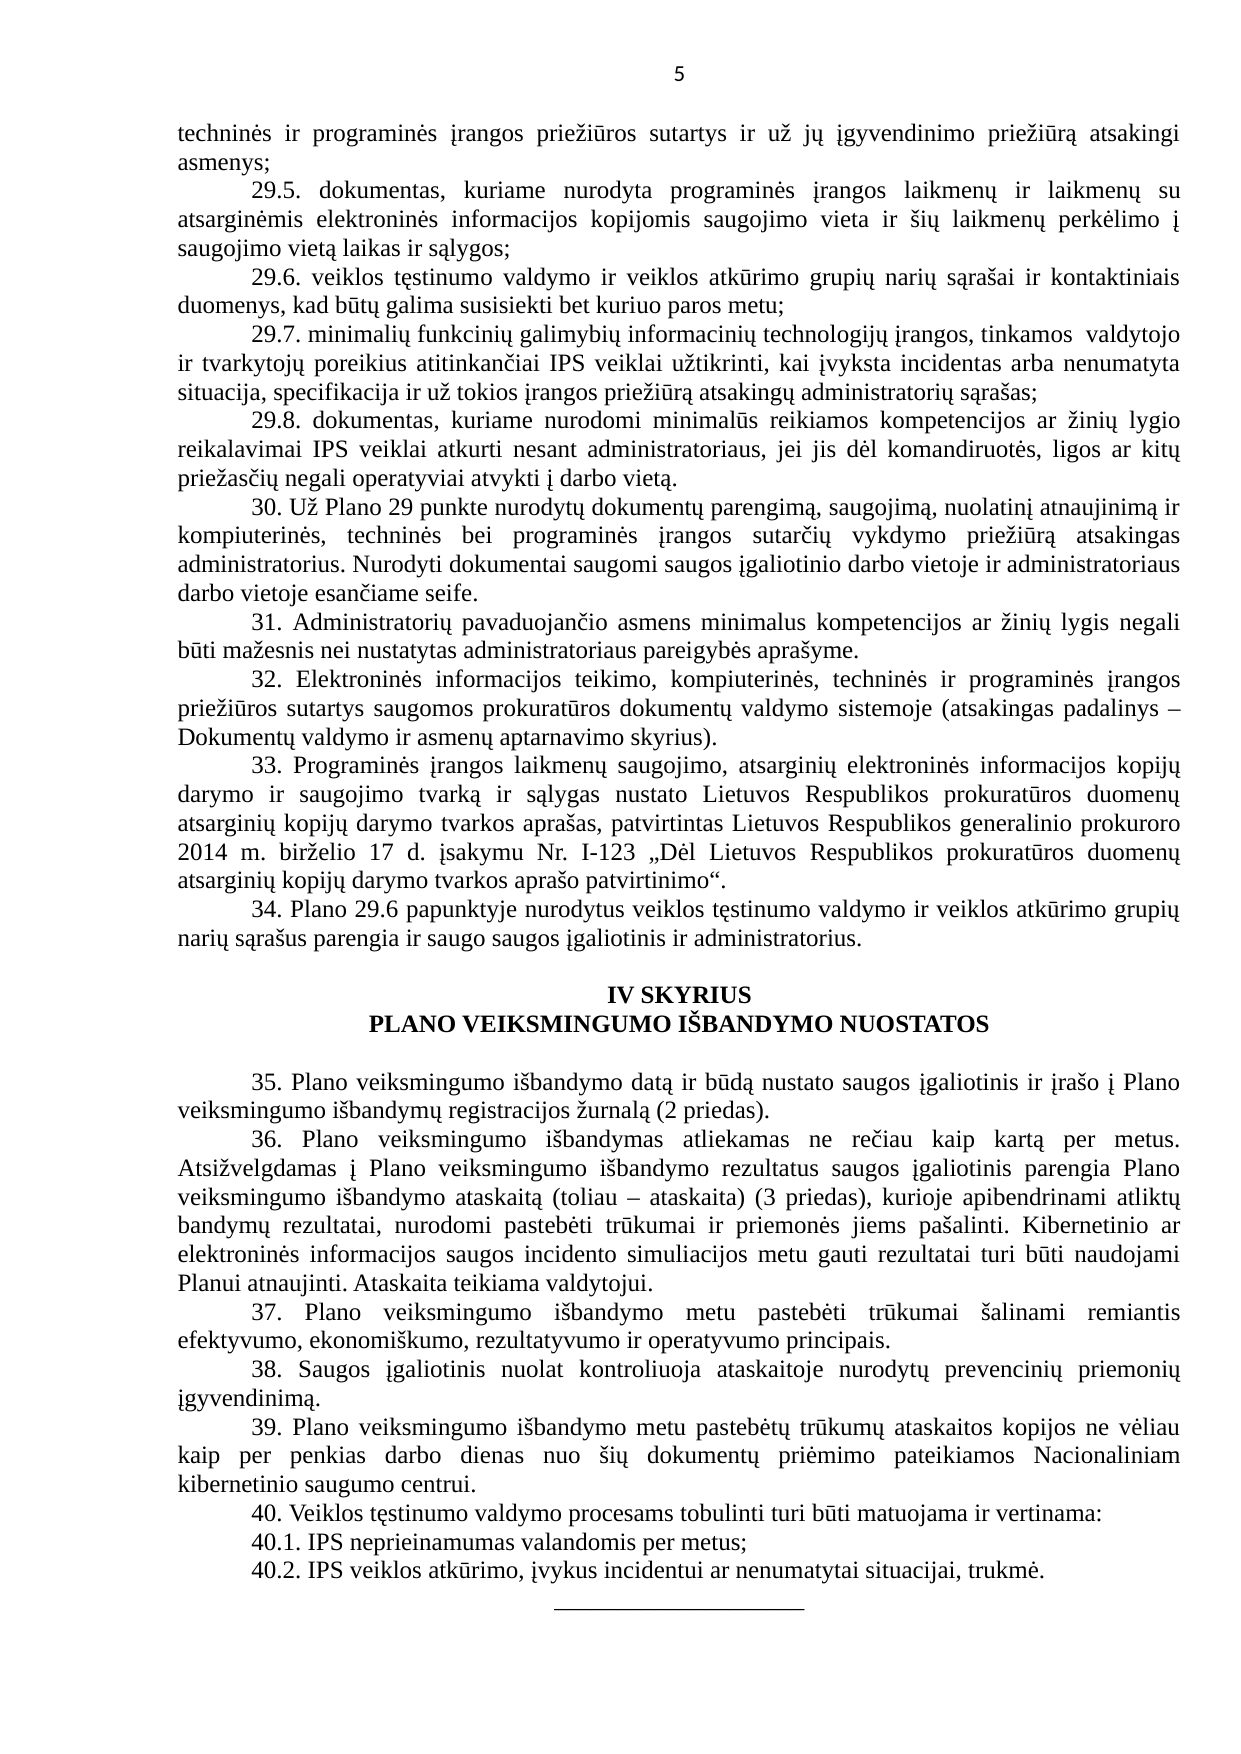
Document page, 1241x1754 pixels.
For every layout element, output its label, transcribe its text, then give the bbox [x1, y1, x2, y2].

text 38. Saugos įgaliotinis nuolat kontroliuoja ataskaitoje nurodytų prevencinių priemonių įgyvendinimą. [177, 1354, 1181, 1412]
text IV SKYRIUS [177, 981, 1181, 1009]
text PLANO VEIKSMINGUMO IŠBANDYMO NUOSTATOS [177, 1009, 1181, 1038]
text 40. Veiklos tęstinumo valdymo procesams tobulinti turi būti matuojama ir vertinama: [177, 1498, 1181, 1527]
text 39. Plano veiksmingumo išbandymo metu pastebėtų trūkumų ataskaitos kopijos ne vėliau kaip per penkias darbo dienas nuo šių dokumentų priėmimo pateikiamos Nacionaliniam kibernetinio saugumo centrui. [177, 1412, 1181, 1498]
text ____________________ [177, 1584, 1181, 1613]
text 29.6. veiklos tęstinumo valdymo ir veiklos atkūrimo grupių narių sąrašai ir kontaktiniais duomenys, kad būtų galima susisiekti bet kuriuo paros metu; [177, 262, 1181, 319]
text 34. Plano 29.6 papunktyje nurodytus veiklos tęstinumo valdymo ir veiklos atkūrimo grupių narių sąrašus parengia ir saugo saugos įgaliotinis ir administratorius. [177, 894, 1181, 952]
text 30. Už Plano 29 punkte nurodytų dokumentų parengimą, saugojimą, nuolatinį atnaujinimą ir kompiuterinės, techninės bei programinės įrangos sutarčių vykdymo priežiūrą atsakingas administratorius. Nurodyti dokumentai saugomi saugos įgaliotinio darbo vietoje ir administratoriaus darbo vietoje esančiame seife. [177, 492, 1181, 607]
text 29.8. dokumentas, kuriame nurodomi minimalūs reikiamos kompetencijos ar žinių lygio reikalavimai IPS veiklai atkurti nesant administratoriaus, jei jis dėl komandiruotės, ligos ar kitų priežasčių negali operatyviai atvykti į darbo vietą. [177, 406, 1181, 492]
text 29.5. dokumentas, kuriame nurodyta programinės įrangos laikmenų ir laikmenų su atsarginėmis elektroninės informacijos kopijomis saugojimo vieta ir šių laikmenų perkėlimo į saugojimo vietą laikas ir sąlygos; [177, 176, 1181, 262]
text 29.7. minimalių funkcinių galimybių informacinių technologijų įrangos, tinkamos valdytojo ir tvarkytojų poreikius atitinkančiai IPS veiklai užtikrinti, kai įvyksta incidentas arba nenumatyta situacija, specifikacija ir už tokios įrangos priežiūrą atsakingų administratorių sąrašas; [177, 319, 1181, 406]
text 32. Elektroninės informacijos teikimo, kompiuterinės, techninės ir programinės įrangos priežiūros sutartys saugomos prokuratūros dokumentų valdymo sistemoje (atsakingas padalinys – Dokumentų valdymo ir asmenų aptarnavimo skyrius). [177, 664, 1181, 751]
text 40.1. IPS neprieinamumas valandomis per metus; [177, 1527, 1181, 1556]
text techninės ir programinės įrangos priežiūros sutartys ir už jų įgyvendinimo priežiūrą atsakingi asmenys; [177, 118, 1181, 176]
text 33. Programinės įrangos laikmenų saugojimo, atsarginių elektroninės informacijos kopijų darymo ir saugojimo tvarką ir sąlygas nustato Lietuvos Respublikos prokuratūros duomenų atsarginių kopijų darymo tvarkos aprašas, patvirtintas Lietuvos Respublikos generalinio prokuroro 2014 m. birželio 17 d. įsakymu Nr. I-123 „Dėl Lietuvos Respublikos prokuratūros duomenų atsarginių kopijų darymo tvarkos aprašo patvirtinimo“. [177, 751, 1181, 894]
text 35. Plano veiksmingumo išbandymo datą ir būdą nustato saugos įgaliotinis ir įrašo į Plano veiksmingumo išbandymų registracijos žurnalą (2 priedas). [177, 1067, 1181, 1124]
text 40.2. IPS veiklos atkūrimo, įvykus incidentui ar nenumatytai situacijai, trukmė. [177, 1556, 1181, 1584]
text 37. Plano veiksmingumo išbandymo metu pastebėti trūkumai šalinami remiantis efektyvumo, ekonomiškumo, rezultatyvumo ir operatyvumo principais. [177, 1297, 1181, 1354]
text 36. Plano veiksmingumo išbandymas atliekamas ne rečiau kaip kartą per metus. Atsižvelgdamas į Plano veiksmingumo išbandymo rezultatus saugos įgaliotinis parengia Plano veiksmingumo išbandymo ataskaitą (toliau – ataskaita) (3 priedas), kurioje apibendrinami atliktų bandymų rezultatai, nurodomi pastebėti trūkumai ir priemonės jiems pašalinti. Kibernetinio ar elektroninės informacijos saugos incidento simuliacijos metu gauti rezultatai turi būti naudojami Planui atnaujinti. Ataskaita teikiama valdytojui. [177, 1124, 1181, 1297]
text 31. Administratorių pavaduojančio asmens minimalus kompetencijos ar žinių lygis negali būti mažesnis nei nustatytas administratoriaus pareigybės aprašyme. [177, 607, 1181, 664]
